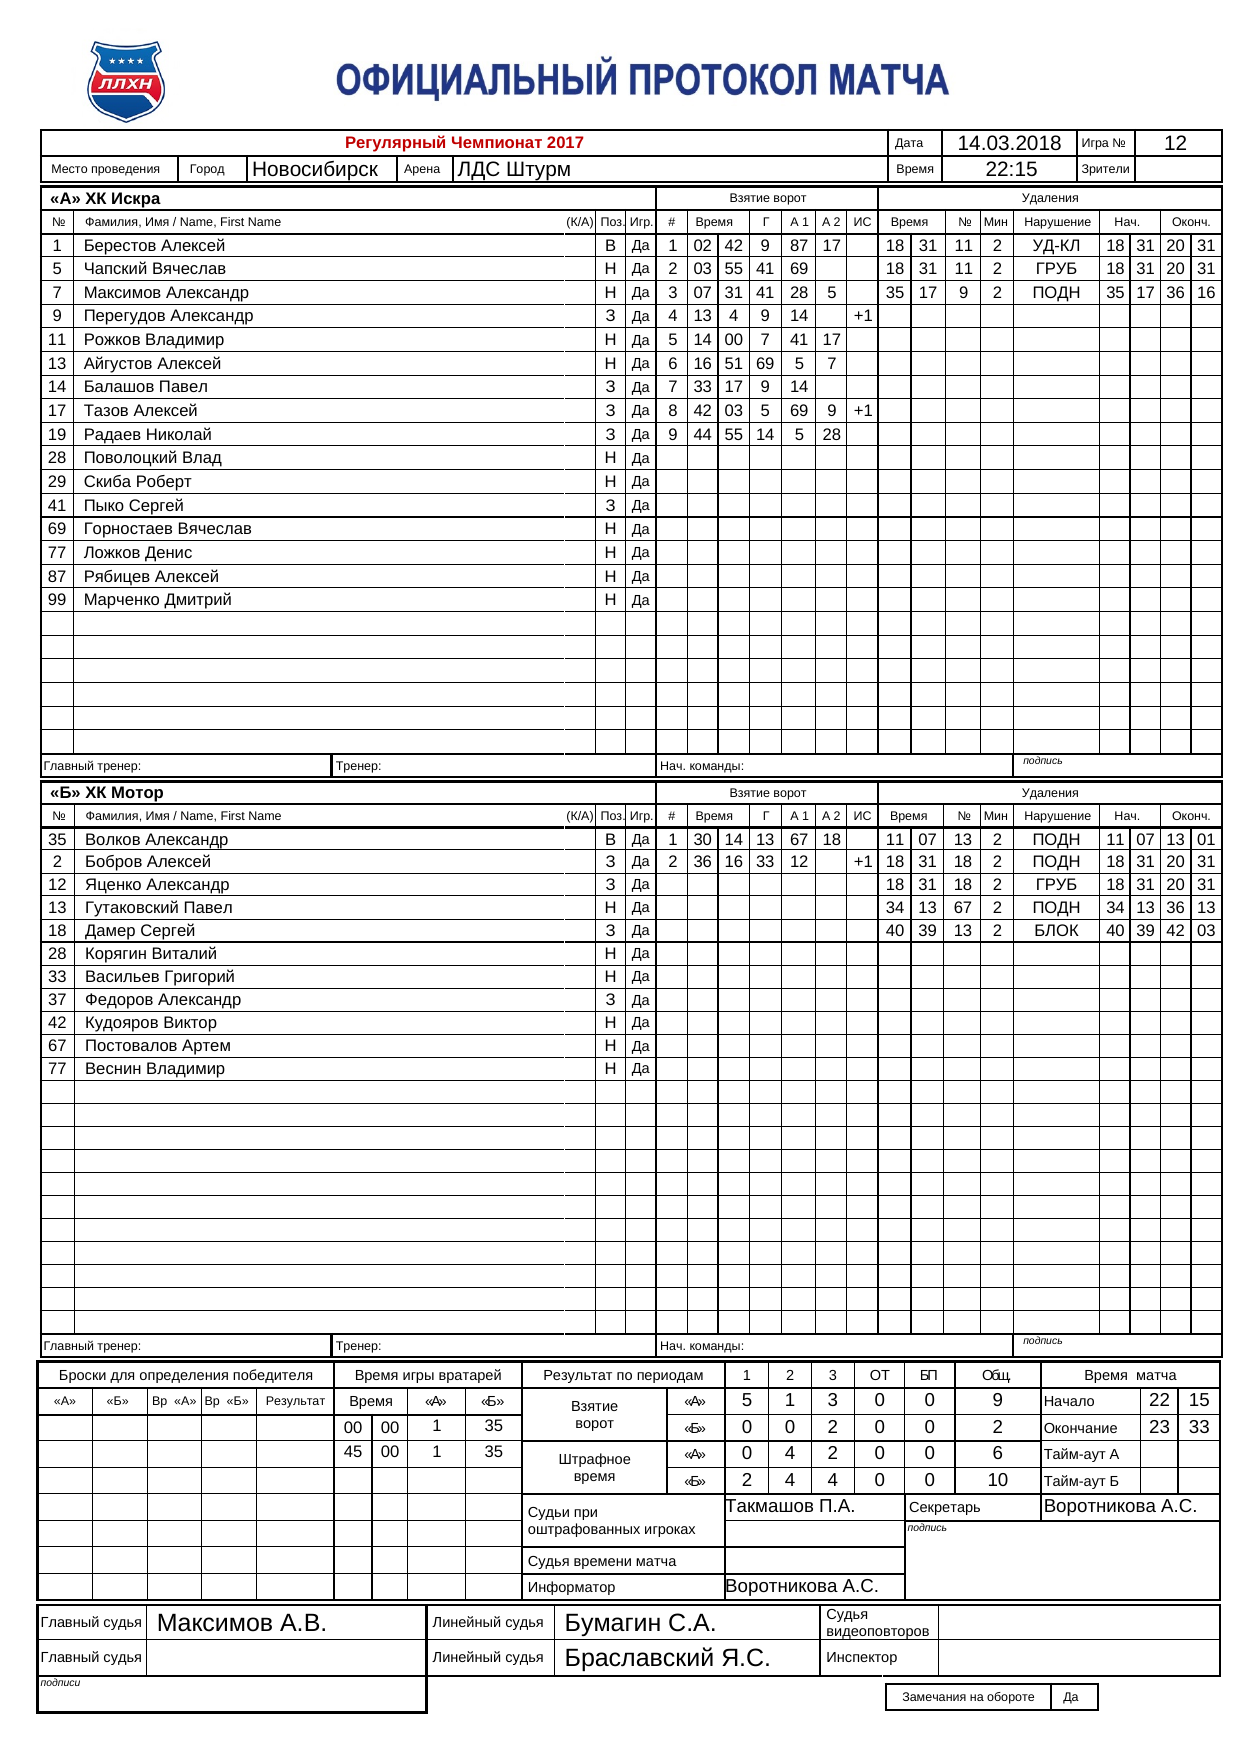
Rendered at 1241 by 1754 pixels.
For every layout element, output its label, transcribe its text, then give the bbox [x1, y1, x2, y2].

table_cell А 2 [816, 211, 846, 233]
table_cell [1131, 730, 1160, 753]
table_cell [946, 518, 980, 540]
table_cell 1 [42, 235, 73, 256]
table_cell [1161, 518, 1190, 540]
table_cell 2 [981, 920, 1013, 941]
table_cell [912, 446, 945, 469]
table_cell Время [879, 805, 943, 826]
table_cell 4 [769, 1468, 811, 1493]
table_cell [847, 470, 877, 493]
table_cell [335, 1494, 371, 1520]
table_cell Судьи при оштрафованных игроках [523, 1495, 724, 1546]
table_cell [847, 1104, 877, 1126]
table_cell 9 [750, 235, 781, 256]
table_cell [1131, 612, 1160, 634]
table_cell 44 [688, 423, 717, 445]
table_cell [565, 305, 595, 327]
table_cell [981, 423, 1013, 445]
table_cell 18 [1100, 850, 1129, 872]
table_cell [1131, 659, 1160, 682]
table_cell [1100, 1288, 1129, 1310]
table_cell [1192, 399, 1221, 422]
table_cell З [596, 920, 625, 941]
table_cell [596, 1242, 625, 1264]
table_cell Зрители [1078, 157, 1134, 181]
table_cell [565, 1081, 595, 1103]
table_cell [688, 707, 717, 729]
table_cell [1192, 423, 1221, 445]
table_cell 31 [1192, 257, 1221, 280]
table_cell Тайм-аут А [1042, 1441, 1140, 1467]
table_cell [879, 659, 910, 682]
table_cell [719, 1219, 749, 1241]
table_cell 16 [688, 352, 717, 374]
table_cell 13 [944, 829, 980, 849]
table_cell [1100, 446, 1129, 469]
table_cell [719, 989, 749, 1011]
table_cell [816, 588, 846, 611]
table_cell 18 [1100, 257, 1129, 280]
table_cell «А» [668, 1389, 724, 1413]
table_cell [816, 966, 846, 987]
table_cell [688, 730, 717, 753]
table_cell [1192, 1127, 1221, 1149]
table_cell [981, 707, 1013, 729]
table_cell [596, 659, 625, 682]
table_cell [782, 1311, 815, 1333]
table_cell ПОДН [1014, 850, 1099, 872]
table_cell [1100, 1219, 1129, 1241]
table_cell [1100, 376, 1129, 398]
table_cell [408, 1547, 465, 1573]
table_cell [782, 588, 815, 611]
table_cell [719, 636, 749, 658]
table_cell [816, 1311, 846, 1333]
table_header 2 [769, 1363, 811, 1387]
table_cell [946, 470, 980, 493]
table_cell Инспектор [821, 1640, 938, 1675]
table_cell [879, 1311, 910, 1333]
table_header Взятие ворот [657, 188, 877, 209]
table_cell # [657, 211, 687, 233]
table_cell [257, 1521, 333, 1546]
table_cell 34 [879, 896, 910, 918]
table_cell [719, 1196, 749, 1218]
table_cell [565, 966, 595, 987]
table_cell 11 [946, 235, 980, 256]
table_cell 7 [42, 281, 73, 303]
table_cell [1100, 1058, 1129, 1079]
table_cell 5 [782, 423, 815, 445]
table_cell [1131, 305, 1160, 327]
table_cell Судья видеоповторов [821, 1606, 938, 1639]
table_cell [1014, 399, 1099, 422]
table_cell [75, 1127, 564, 1149]
table_header ОТ [855, 1363, 904, 1387]
table_cell [816, 470, 846, 493]
table_cell [782, 1104, 815, 1126]
table_cell [596, 1104, 625, 1126]
table_cell [981, 305, 1013, 327]
table_cell [816, 446, 846, 469]
table_cell [1192, 1196, 1221, 1218]
table_cell +1 [847, 305, 877, 327]
table_cell 18 [879, 850, 910, 872]
table_cell [782, 1150, 815, 1172]
table_cell [74, 707, 564, 729]
table_cell 5 [726, 1389, 768, 1413]
table_header 14.03.2018 [943, 131, 1076, 155]
table_cell [847, 1035, 877, 1057]
table_cell Тренер: [333, 1335, 655, 1356]
table_cell [912, 707, 945, 729]
table_cell [1100, 1012, 1129, 1033]
table_cell [688, 636, 717, 658]
table_cell [981, 1058, 1013, 1079]
table_cell [688, 588, 717, 611]
table_cell [626, 1196, 655, 1218]
table_cell [981, 989, 1013, 1011]
table_cell [847, 896, 877, 918]
table_cell Бобров Алексей [75, 850, 564, 872]
table_cell [1161, 305, 1190, 327]
table_cell Н [596, 328, 625, 351]
table_cell [719, 1104, 749, 1126]
table_cell [657, 1173, 687, 1195]
table_cell [1131, 446, 1160, 469]
table_cell Главный судья [39, 1640, 146, 1675]
table_cell подпись [1014, 755, 1221, 776]
table_cell [981, 541, 1013, 564]
table_cell [816, 565, 846, 587]
table_cell [847, 446, 877, 469]
table_cell Скиба Роберт [74, 470, 564, 493]
table_cell [847, 1288, 877, 1310]
table_cell [879, 518, 910, 540]
table_cell [1014, 612, 1099, 634]
table_cell Н [596, 1035, 625, 1057]
table_cell [750, 494, 781, 516]
table_cell [879, 565, 910, 587]
table_cell [782, 1058, 815, 1079]
table_cell [1014, 376, 1099, 398]
table_cell [981, 1035, 1013, 1057]
table_cell подпись [906, 1522, 1219, 1599]
table_cell 6 [956, 1442, 1040, 1467]
table_cell З [596, 399, 625, 422]
table_cell [1100, 989, 1129, 1011]
table_cell [816, 1058, 846, 1079]
table_cell [1161, 636, 1190, 658]
table_cell [750, 612, 781, 634]
table_cell Нач. команды: [657, 1335, 1012, 1356]
table_cell [944, 943, 980, 964]
table_cell [946, 659, 980, 682]
table_cell Главный судья [39, 1606, 146, 1639]
table_cell 9 [42, 305, 73, 327]
table_cell 17 [816, 235, 846, 256]
table_cell [565, 989, 595, 1011]
table_cell [1161, 707, 1190, 729]
table_cell Информатор [523, 1575, 724, 1599]
table_cell [944, 1242, 980, 1264]
table_cell [1131, 1012, 1160, 1033]
table_header Время игры вратарей [335, 1363, 521, 1387]
table_cell [688, 1127, 717, 1149]
table_cell А 1 [782, 211, 815, 233]
table_cell [657, 1012, 687, 1033]
table_cell [782, 1288, 815, 1310]
table_cell 14 [782, 305, 815, 327]
table_cell 14 [750, 423, 781, 445]
table_cell [93, 1494, 147, 1520]
table_cell [1100, 588, 1129, 611]
table_cell [879, 376, 910, 398]
table_cell [782, 518, 815, 540]
table_cell [657, 1242, 687, 1264]
table_cell 4 [657, 305, 687, 327]
table_cell [466, 1494, 521, 1520]
table_cell [750, 1265, 781, 1287]
table_cell [816, 1242, 846, 1264]
table_cell [1141, 1468, 1177, 1493]
table_cell [565, 1288, 595, 1310]
table_header 3 [812, 1363, 854, 1387]
table_cell [981, 470, 1013, 493]
table_header Дата [889, 131, 941, 155]
table_cell [688, 518, 717, 540]
table_cell [981, 1311, 1013, 1333]
table_cell [657, 1196, 687, 1218]
table_cell [750, 446, 781, 469]
table_cell [1014, 1035, 1099, 1057]
table_cell 22:15 [943, 157, 1076, 181]
table_cell [782, 470, 815, 493]
table_cell [1100, 1173, 1129, 1195]
table_cell [42, 1219, 74, 1241]
table_cell [1014, 565, 1099, 587]
table_cell Г [750, 211, 781, 233]
table_cell [565, 850, 595, 872]
table_cell [1161, 659, 1190, 682]
table_cell 9 [946, 281, 980, 303]
table_cell [879, 730, 910, 753]
table_cell [42, 683, 73, 706]
table_cell [879, 328, 910, 351]
table_cell 20 [1161, 235, 1190, 256]
table_cell Нарушение [1014, 211, 1099, 233]
table_cell Линейный судья [428, 1640, 554, 1675]
table_cell [1161, 1288, 1190, 1310]
table_cell [782, 1173, 815, 1195]
table_cell [1131, 494, 1160, 516]
table_cell [596, 1196, 625, 1218]
table_cell 28 [42, 446, 73, 469]
table_cell [719, 612, 749, 634]
table_cell [782, 1196, 815, 1218]
table_cell Время [688, 211, 749, 233]
table_cell [981, 1196, 1013, 1218]
table_cell 2 [981, 235, 1013, 256]
table_cell 35 [42, 829, 74, 849]
table_cell [42, 1311, 74, 1333]
table_cell [912, 1081, 943, 1103]
table_cell 28 [42, 943, 74, 964]
table_cell [596, 1288, 625, 1310]
table_cell [816, 305, 846, 327]
table_cell [688, 1081, 717, 1103]
table_cell 2 [981, 257, 1013, 280]
table_cell [944, 1035, 980, 1057]
table_cell 36 [1161, 896, 1190, 918]
table_cell [1161, 470, 1190, 493]
table_cell 67 [42, 1035, 74, 1057]
table_cell З [596, 423, 625, 445]
table_cell 2 [657, 850, 687, 872]
table_cell [1192, 352, 1221, 374]
table_cell Арена [398, 157, 452, 181]
table_cell [1161, 541, 1190, 564]
table_cell [688, 1288, 717, 1310]
table_cell 02 [688, 235, 717, 256]
table_cell Да [626, 829, 655, 849]
table_cell 17 [719, 376, 749, 398]
table_cell [565, 565, 595, 587]
table_cell [879, 1150, 910, 1172]
table_cell [879, 494, 910, 516]
table_cell Да [626, 446, 655, 469]
table_cell 14 [42, 376, 73, 398]
table_cell 15 [1179, 1389, 1219, 1413]
table_cell [42, 707, 73, 729]
table_cell [847, 352, 877, 374]
table_cell [782, 1081, 815, 1103]
table_cell Кудояров Виктор [75, 1012, 564, 1033]
table_cell [565, 1012, 595, 1033]
table_cell [596, 1173, 625, 1195]
table_cell № [42, 211, 73, 233]
table_cell [148, 1416, 201, 1440]
table_cell [373, 1574, 407, 1599]
table_cell [657, 683, 687, 706]
table_cell 39 [912, 920, 943, 941]
table_cell 13 [42, 896, 74, 918]
table_cell [565, 470, 595, 493]
table_cell [688, 541, 717, 564]
table_cell [657, 874, 687, 895]
table_cell [719, 1127, 749, 1149]
table_cell 31 [1192, 850, 1221, 872]
table_cell [1131, 541, 1160, 564]
table_cell [1161, 399, 1190, 422]
table_cell [879, 423, 910, 445]
table_cell [688, 1012, 717, 1033]
table_cell Да [626, 565, 655, 587]
table_cell [202, 1574, 256, 1599]
table_cell Н [596, 541, 625, 564]
table_cell Да [626, 943, 655, 964]
table_cell [946, 494, 980, 516]
table_cell [1192, 1058, 1221, 1079]
table_cell [816, 518, 846, 540]
table_cell [626, 1311, 655, 1333]
table_cell [750, 1196, 781, 1218]
table_cell Окончание [1042, 1415, 1140, 1440]
table_cell [1014, 588, 1099, 611]
table_cell [750, 636, 781, 658]
table_cell [1192, 328, 1221, 351]
table_cell [1014, 1127, 1099, 1149]
table_cell [596, 707, 625, 729]
table_cell Вр «А» [148, 1389, 201, 1413]
table_cell [1161, 683, 1190, 706]
table_cell [657, 966, 687, 987]
table_cell [1131, 966, 1160, 987]
table_cell [782, 1219, 815, 1241]
table_cell 18 [879, 257, 910, 280]
table_cell 00 [335, 1416, 371, 1440]
table_cell Н [596, 518, 625, 540]
table_cell [202, 1416, 256, 1440]
table_cell [565, 1058, 595, 1079]
table_cell [688, 1173, 717, 1195]
table_cell [1100, 683, 1129, 706]
table_cell [1131, 683, 1160, 706]
table_cell Ложков Денис [74, 541, 564, 564]
table_cell [1014, 541, 1099, 564]
table_cell [657, 565, 687, 587]
table_cell [816, 1288, 846, 1310]
table_cell 13 [1131, 896, 1160, 918]
table_cell 39 [1131, 920, 1160, 941]
table_cell Н [596, 565, 625, 587]
table_cell [596, 683, 625, 706]
table_cell [1179, 1468, 1219, 1493]
table_cell [847, 281, 877, 303]
table_cell [596, 1219, 625, 1241]
table_cell [883, 1677, 1220, 1681]
table_cell 31 [912, 850, 943, 872]
table_cell [912, 1219, 943, 1241]
table_cell 18 [879, 874, 910, 895]
table_cell 20 [1161, 874, 1190, 895]
table_cell [946, 328, 980, 351]
table_cell 17 [1131, 281, 1160, 303]
table_cell [688, 683, 717, 706]
table_cell [750, 683, 781, 706]
table_cell 35 [466, 1416, 521, 1440]
table_cell 03 [688, 257, 717, 280]
table_cell [1192, 1081, 1221, 1103]
table_cell [912, 1058, 943, 1079]
table_cell [1161, 376, 1190, 398]
table_cell [688, 896, 717, 918]
table_cell [688, 612, 717, 634]
table_cell [1192, 470, 1221, 493]
table_cell [944, 1058, 980, 1079]
table_cell [816, 1173, 846, 1195]
table_cell 30 [688, 829, 717, 849]
table_cell В [596, 829, 625, 849]
table_cell [75, 1104, 564, 1126]
table_cell [1100, 1265, 1129, 1287]
table_cell [1014, 1173, 1099, 1195]
table_cell 31 [1192, 874, 1221, 895]
table_cell [1100, 612, 1129, 634]
table_cell Тазов Алексей [74, 399, 564, 422]
table_cell [688, 1265, 717, 1287]
table_cell [75, 1173, 564, 1195]
table_cell 33 [688, 376, 717, 398]
table_cell Нач. команды: [657, 755, 1012, 776]
table_cell Да [626, 399, 655, 422]
table_cell [981, 730, 1013, 753]
table_cell [879, 683, 910, 706]
table_header Замечания на обороте [887, 1685, 1050, 1709]
table_cell Рябицев Алексей [74, 565, 564, 587]
table_cell [74, 612, 564, 634]
table_cell Гутаковский Павел [75, 896, 564, 918]
table_cell [719, 896, 749, 918]
table_cell [981, 612, 1013, 634]
table_cell [912, 1265, 943, 1287]
table_cell [816, 730, 846, 753]
table_cell Чапский Вячеслав [74, 257, 564, 280]
table_cell [944, 1104, 980, 1126]
table_cell З [596, 376, 625, 398]
table_cell 23 [1141, 1415, 1177, 1440]
table_cell 35 [466, 1441, 521, 1467]
table_cell Пыко Сергей [74, 494, 564, 516]
table_cell [373, 1468, 407, 1493]
table_cell № [946, 211, 980, 233]
table_cell [657, 1081, 687, 1103]
table_cell 77 [42, 1058, 74, 1079]
table_cell «Б» [668, 1415, 724, 1440]
table_cell [657, 494, 687, 516]
table_cell [1014, 1242, 1099, 1264]
table_cell [688, 943, 717, 964]
table_header Регулярный Чемпионат 2017 [42, 131, 887, 155]
table_cell [42, 1081, 74, 1103]
table_cell [946, 446, 980, 469]
table_cell [75, 1288, 564, 1310]
table_header «А» ХК Искра [42, 188, 655, 209]
table_cell [1161, 1035, 1190, 1057]
table_cell [816, 850, 846, 872]
table_cell [944, 1265, 980, 1287]
table_cell [93, 1547, 147, 1573]
table_cell [879, 1288, 910, 1310]
table_cell 1 [408, 1416, 465, 1440]
table_cell [816, 612, 846, 634]
table_cell [939, 1606, 1219, 1639]
table_cell 69 [750, 352, 781, 374]
table_cell [74, 636, 564, 658]
table_cell [39, 1494, 92, 1520]
table_cell [1014, 659, 1099, 682]
table_cell [782, 896, 815, 918]
table_cell [565, 896, 595, 918]
table_cell Игр. [626, 805, 655, 826]
table_cell Да [626, 470, 655, 493]
table_cell Н [596, 966, 625, 987]
table_cell [565, 920, 595, 941]
table_cell Балашов Павел [74, 376, 564, 398]
table_cell 31 [1131, 874, 1160, 895]
table_cell [981, 1081, 1013, 1103]
table_cell 8 [657, 399, 687, 422]
table_cell [879, 446, 910, 469]
table_cell 19 [42, 423, 73, 445]
table_cell Н [596, 446, 625, 469]
table_cell [782, 966, 815, 987]
table_cell [408, 1521, 465, 1546]
table_cell 9 [657, 423, 687, 445]
table_cell 20 [1161, 257, 1190, 280]
table_cell [565, 730, 595, 753]
table_cell А 2 [816, 805, 846, 826]
table_cell [944, 1150, 980, 1172]
table_cell [750, 943, 781, 964]
table_cell 16 [719, 850, 749, 872]
table_cell [782, 565, 815, 587]
table_cell [565, 588, 595, 611]
table_cell [1100, 659, 1129, 682]
table_cell [750, 518, 781, 540]
table_cell [688, 1311, 717, 1333]
table_cell [782, 874, 815, 895]
table_cell [75, 1265, 564, 1287]
table_cell 67 [782, 829, 815, 849]
table_cell [719, 518, 749, 540]
table_cell [1131, 518, 1160, 540]
table_cell [1192, 730, 1221, 753]
table_cell 4 [719, 305, 749, 327]
table_cell 0 [726, 1415, 768, 1440]
table_cell [981, 943, 1013, 964]
table_cell «А» [408, 1389, 465, 1413]
table_header «Б» ХК Мотор [42, 783, 655, 803]
table_cell 2 [981, 829, 1013, 849]
table_cell 6 [657, 352, 687, 374]
table_cell [1100, 1150, 1129, 1172]
table_cell 18 [944, 874, 980, 895]
table_cell 13 [944, 920, 980, 941]
table_cell [657, 989, 687, 1011]
table_cell [626, 1081, 655, 1103]
table_cell [912, 943, 943, 964]
table_cell 2 [657, 257, 687, 280]
table_cell [782, 494, 815, 516]
table_cell 1 [657, 235, 687, 256]
table_cell [847, 989, 877, 1011]
table_cell Перегудов Александр [74, 305, 564, 327]
table_header Удаления [879, 783, 1221, 803]
table_cell ГРУБ [1014, 257, 1099, 280]
table_cell 40 [1100, 920, 1129, 941]
table_cell [626, 659, 655, 682]
table_cell [373, 1494, 407, 1520]
table_cell [719, 1081, 749, 1103]
table_cell [1192, 683, 1221, 706]
table_cell 0 [855, 1389, 904, 1413]
table_cell 31 [912, 874, 943, 895]
table_cell [1014, 1288, 1099, 1310]
table_cell [1014, 1058, 1099, 1079]
table_cell [688, 1058, 717, 1079]
table_cell [657, 896, 687, 918]
table_cell [688, 989, 717, 1011]
table_cell [1192, 636, 1221, 658]
table_header 1 [726, 1363, 768, 1387]
table_cell [847, 730, 877, 753]
table_cell [944, 989, 980, 1011]
table_cell 7 [657, 376, 687, 398]
table_cell [981, 565, 1013, 587]
table_cell [1161, 966, 1190, 987]
table_cell 17 [42, 399, 73, 422]
table_cell [816, 874, 846, 895]
table_cell [1161, 494, 1190, 516]
table_cell 0 [855, 1442, 904, 1467]
table_cell [912, 470, 945, 493]
table_cell 5 [657, 328, 687, 351]
table_cell [750, 707, 781, 729]
table_cell [626, 612, 655, 634]
table_cell [565, 636, 595, 658]
table_cell Да [626, 494, 655, 516]
table_cell 41 [42, 494, 73, 516]
table_cell Да [626, 257, 655, 280]
table_cell [847, 541, 877, 564]
table_cell [719, 1265, 749, 1287]
table_cell Волков Александр [75, 829, 564, 849]
table_cell [912, 352, 945, 374]
table_cell [1014, 1104, 1099, 1126]
table_cell [944, 1081, 980, 1103]
table_cell [847, 235, 877, 256]
table_cell [750, 588, 781, 611]
table_cell 9 [750, 376, 781, 398]
table_cell № [42, 805, 74, 826]
table_cell [981, 376, 1013, 398]
table_cell [879, 1265, 910, 1287]
table_cell [1192, 612, 1221, 634]
table_cell [847, 1219, 877, 1241]
table_cell [39, 1441, 92, 1467]
table_cell [782, 612, 815, 634]
table_cell [466, 1547, 521, 1573]
table_cell [1014, 636, 1099, 658]
table_cell 4 [812, 1468, 854, 1493]
table_cell «А» [39, 1389, 92, 1413]
table_cell [657, 730, 687, 753]
table_cell [466, 1521, 521, 1546]
table_cell [847, 1311, 877, 1333]
table_cell [1192, 518, 1221, 540]
table_cell Да [626, 1012, 655, 1033]
table_cell [946, 683, 980, 706]
table_header Броски для определения победителя [39, 1363, 333, 1387]
table_header Общ. [956, 1363, 1040, 1387]
table_cell [42, 1127, 74, 1149]
table_cell [782, 1127, 815, 1149]
table_cell [847, 1150, 877, 1172]
table_cell [879, 1196, 910, 1218]
table_cell [657, 707, 687, 729]
table_cell [879, 541, 910, 564]
table_cell Радаев Николай [74, 423, 564, 445]
table_cell [912, 966, 943, 987]
table_cell [719, 541, 749, 564]
table_cell 31 [1131, 235, 1160, 256]
table_cell Время [889, 157, 941, 181]
table_cell З [596, 305, 625, 327]
table_cell [1014, 305, 1099, 327]
table_cell Такмашов П.А. [726, 1495, 904, 1520]
table_cell [816, 1127, 846, 1149]
table_cell [912, 494, 945, 516]
table_cell [1014, 730, 1099, 753]
table_cell [1100, 943, 1129, 964]
table_cell Да [626, 376, 655, 398]
table_cell 5 [782, 352, 815, 374]
table_cell [879, 966, 910, 987]
table_cell [148, 1494, 201, 1520]
table_cell [750, 470, 781, 493]
table_cell [565, 829, 595, 849]
table_cell Горностаев Вячеслав [74, 518, 564, 540]
table_cell [944, 1311, 980, 1333]
table_cell [981, 399, 1013, 422]
table_cell 35 [1100, 281, 1129, 303]
table_cell [981, 636, 1013, 658]
table_cell [879, 1219, 910, 1241]
table_cell [816, 494, 846, 516]
table_cell З [596, 874, 625, 895]
table_cell [816, 989, 846, 1011]
table_cell [912, 1150, 943, 1172]
table_cell Н [596, 943, 625, 964]
table_cell 2 [726, 1468, 768, 1493]
table_cell [1192, 541, 1221, 564]
table_cell ГРУБ [1014, 874, 1099, 895]
table_cell [912, 399, 945, 422]
table_cell 20 [1161, 850, 1190, 872]
table_cell [981, 446, 1013, 469]
table_cell 36 [688, 850, 717, 872]
table_cell Берестов Алексей [74, 235, 564, 256]
table_cell [912, 518, 945, 540]
table_cell [847, 1081, 877, 1103]
table_cell [750, 565, 781, 587]
table_cell [1100, 494, 1129, 516]
table_cell ПОДН [1014, 896, 1099, 918]
table_cell [565, 281, 595, 303]
table_cell [750, 896, 781, 918]
table_cell [847, 1242, 877, 1264]
table_cell [879, 989, 910, 1011]
table_cell [912, 541, 945, 564]
table_cell Да [626, 1058, 655, 1079]
table_cell [1100, 541, 1129, 564]
table_cell [847, 1012, 877, 1033]
table_cell [719, 874, 749, 895]
table_cell [74, 730, 564, 753]
table_cell [1161, 1081, 1190, 1103]
table_header Результат по периодам [523, 1363, 724, 1387]
table_cell [782, 446, 815, 469]
table_cell 3 [812, 1389, 854, 1413]
table_cell Да [626, 920, 655, 941]
table_cell [1141, 1441, 1177, 1467]
table_cell [847, 494, 877, 516]
table_cell 29 [42, 470, 73, 493]
table_cell [750, 1173, 781, 1195]
table_cell 11 [42, 328, 73, 351]
table_cell [565, 1196, 595, 1218]
table_cell [782, 989, 815, 1011]
table_cell [1014, 1150, 1099, 1172]
table_cell [565, 235, 595, 256]
table_cell [688, 494, 717, 516]
table_cell [42, 1173, 74, 1195]
table_cell [981, 1173, 1013, 1195]
table_cell [74, 659, 564, 682]
table_cell [1192, 1288, 1221, 1310]
table_cell [847, 1265, 877, 1287]
table_cell [816, 1035, 846, 1057]
table_cell [1100, 1311, 1129, 1333]
table_cell [782, 1035, 815, 1057]
table_cell [946, 399, 980, 422]
table_cell [847, 257, 877, 280]
table_cell [879, 470, 910, 493]
table_cell 2 [981, 281, 1013, 303]
table_cell [42, 1196, 74, 1218]
table_cell Рожков Владимир [74, 328, 564, 351]
table_cell В [596, 235, 625, 256]
table_cell [782, 1242, 815, 1264]
table_cell [847, 588, 877, 611]
table_cell [657, 1127, 687, 1149]
table_cell [1161, 1150, 1190, 1172]
table_cell [1131, 1127, 1160, 1149]
table_cell [626, 707, 655, 729]
table_cell Мин [981, 211, 1013, 233]
table_cell [750, 1081, 781, 1103]
table_cell Дамер Сергей [75, 920, 564, 941]
table_cell [565, 1150, 595, 1172]
table_cell [1014, 494, 1099, 516]
table_cell [912, 588, 945, 611]
table_cell 2 [981, 896, 1013, 918]
table_cell Да [626, 352, 655, 374]
table_cell [428, 1677, 882, 1711]
table_cell 42 [1161, 920, 1190, 941]
table_cell [750, 1150, 781, 1172]
table_cell 0 [855, 1415, 904, 1440]
table_cell [596, 1265, 625, 1287]
table_cell [626, 1219, 655, 1241]
table_cell [879, 1081, 910, 1103]
table_cell [816, 659, 846, 682]
table_cell 0 [905, 1415, 954, 1440]
table_cell 9 [956, 1389, 1040, 1413]
table_cell 69 [782, 399, 815, 422]
table_cell 07 [912, 829, 943, 849]
table_cell [912, 1104, 943, 1126]
table_cell 31 [719, 281, 749, 303]
table_cell [1161, 1127, 1190, 1149]
table_header 12 [1136, 131, 1221, 155]
table_cell [1161, 1242, 1190, 1264]
table_cell ЛДС Штурм [454, 157, 887, 181]
table_cell [1014, 989, 1099, 1011]
table_cell [1014, 707, 1099, 729]
table_cell Марченко Дмитрий [74, 588, 564, 611]
table_cell [1100, 328, 1129, 351]
table_cell [912, 1311, 943, 1333]
table_cell [847, 707, 877, 729]
table_cell [626, 1150, 655, 1172]
table_cell «Б» [668, 1468, 724, 1493]
table_cell [847, 423, 877, 445]
table_cell 3 [657, 281, 687, 303]
table_cell [816, 1104, 846, 1126]
table_cell [1192, 1265, 1221, 1287]
table_cell Тайм-аут Б [1042, 1468, 1140, 1493]
table_cell Н [596, 281, 625, 303]
table_cell 55 [719, 423, 749, 445]
table_cell 18 [944, 850, 980, 872]
table_cell [1131, 376, 1160, 398]
table_cell [912, 730, 945, 753]
table_cell [816, 541, 846, 564]
table_cell [688, 659, 717, 682]
table_cell [75, 1150, 564, 1172]
table_cell [879, 1127, 910, 1149]
table_cell [816, 376, 846, 398]
table_cell Да [626, 850, 655, 872]
table_cell Время [335, 1389, 407, 1413]
table_cell [719, 1012, 749, 1033]
table_cell [565, 943, 595, 964]
table_cell [816, 707, 846, 729]
table_cell 33 [750, 850, 781, 872]
table_cell [847, 659, 877, 682]
table_cell [879, 636, 910, 658]
table_cell 45 [335, 1441, 371, 1467]
table_cell 07 [1131, 829, 1160, 849]
table_cell 00 [373, 1441, 407, 1467]
table_cell [1192, 989, 1221, 1011]
table_cell [944, 1127, 980, 1149]
table_cell Максимов Александр [74, 281, 564, 303]
table_cell [816, 1219, 846, 1241]
table_cell [565, 541, 595, 564]
table_cell [1100, 1196, 1129, 1218]
table_cell [657, 659, 687, 682]
table_cell [688, 565, 717, 587]
table_cell [981, 1288, 1013, 1310]
table_cell [257, 1494, 333, 1520]
table_cell [202, 1494, 256, 1520]
table_cell [719, 1035, 749, 1057]
table_cell [657, 1058, 687, 1079]
table_cell [688, 1035, 717, 1057]
table_cell [726, 1521, 904, 1546]
table_cell 11 [879, 829, 910, 849]
table_cell [657, 588, 687, 611]
table_cell [1161, 1173, 1190, 1195]
table_cell [75, 1311, 564, 1333]
table_cell [912, 1012, 943, 1033]
table_cell 13 [912, 896, 943, 918]
table_cell [93, 1574, 147, 1599]
table_cell Вр «Б» [202, 1389, 256, 1413]
table_cell БЛОК [1014, 920, 1099, 941]
table_cell [1131, 1058, 1160, 1079]
table_cell [847, 376, 877, 398]
table_cell [816, 920, 846, 941]
table_cell [42, 1288, 74, 1310]
table_cell [879, 707, 910, 729]
table_header Да [1052, 1685, 1097, 1709]
table_cell Да [626, 281, 655, 303]
table_cell [719, 943, 749, 964]
table_cell 16 [1192, 281, 1221, 303]
table_cell 17 [912, 281, 945, 303]
table_cell [719, 683, 749, 706]
table_cell [847, 1196, 877, 1218]
table_cell 99 [42, 588, 73, 611]
table_cell Нач. [1100, 805, 1160, 826]
table_cell [657, 1150, 687, 1172]
table_cell Да [626, 305, 655, 327]
table_cell Фамилия, Имя / Name, First Name [75, 805, 565, 826]
table_cell [257, 1547, 333, 1573]
table_cell Штрафное время [523, 1442, 666, 1493]
table_cell [1131, 352, 1160, 374]
table_cell [981, 1265, 1013, 1287]
table_cell 2 [812, 1415, 854, 1440]
table_cell [657, 612, 687, 634]
table_cell [912, 683, 945, 706]
table_cell [373, 1521, 407, 1546]
table_cell [42, 636, 73, 658]
table_cell [408, 1468, 465, 1493]
table_cell [1131, 1035, 1160, 1057]
table_cell [1014, 1012, 1099, 1033]
table_cell [565, 423, 595, 445]
table_cell 5 [42, 257, 73, 280]
table_cell [1131, 1081, 1160, 1103]
table_header Удаления [879, 188, 1221, 209]
table_cell [75, 1196, 564, 1218]
table_cell 18 [879, 235, 910, 256]
table_cell [1192, 1104, 1221, 1126]
table_cell 34 [1100, 896, 1129, 918]
table_cell [1131, 1196, 1160, 1218]
table_cell [981, 1219, 1013, 1241]
table_cell 18 [1100, 874, 1129, 895]
table_cell 36 [1161, 281, 1190, 303]
table_cell [39, 1574, 92, 1599]
table_cell 18 [1100, 235, 1129, 256]
table_cell Нарушение [1014, 805, 1099, 826]
table_cell Главный тренер: [42, 1335, 330, 1356]
table_cell 17 [816, 328, 846, 351]
table_cell [1161, 1058, 1190, 1079]
table_cell 0 [855, 1468, 904, 1493]
table_cell [750, 1058, 781, 1079]
table_cell Да [626, 588, 655, 611]
table_cell [847, 966, 877, 987]
table_cell [816, 1196, 846, 1218]
table_cell [981, 494, 1013, 516]
table_cell Оконч. [1161, 211, 1221, 233]
table_cell Фамилия, Имя / Name, First Name [74, 211, 565, 233]
table_cell [565, 1173, 595, 1195]
table_cell [912, 305, 945, 327]
table_cell ИС [847, 805, 877, 826]
table_cell 2 [956, 1415, 1040, 1440]
table_cell [1131, 707, 1160, 729]
table_cell Воротникова А.С. [1042, 1495, 1219, 1520]
table_header Игра № [1078, 131, 1134, 155]
table_cell Новосибирск [248, 157, 396, 181]
table_cell [1131, 636, 1160, 658]
table_cell [1192, 1012, 1221, 1033]
table_cell [782, 1265, 815, 1287]
table_cell [1192, 1219, 1221, 1241]
table_cell [688, 874, 717, 895]
table_cell [847, 636, 877, 658]
table_cell [688, 470, 717, 493]
table_cell [981, 328, 1013, 351]
table_cell [657, 636, 687, 658]
table_cell [912, 565, 945, 587]
table_cell ПОДН [1014, 281, 1099, 303]
table_cell [981, 1104, 1013, 1126]
table_cell [1131, 1104, 1160, 1126]
table_cell 33 [1179, 1415, 1219, 1440]
table_cell Да [626, 989, 655, 1011]
table_cell Время [879, 211, 945, 233]
table_cell [847, 874, 877, 895]
table_cell [688, 1219, 717, 1241]
table_cell Н [596, 1012, 625, 1033]
table_cell Тренер: [333, 755, 655, 776]
table_cell [847, 1127, 877, 1149]
table_cell [257, 1416, 333, 1440]
table_cell [750, 989, 781, 1011]
table_cell Корягин Виталий [75, 943, 564, 964]
table_cell [1100, 518, 1129, 540]
table_cell [1161, 1219, 1190, 1241]
table_cell 67 [944, 896, 980, 918]
table_cell 77 [42, 541, 73, 564]
table_cell [39, 1468, 92, 1493]
table_cell Н [596, 257, 625, 280]
table_cell 13 [688, 305, 717, 327]
table_cell [42, 1265, 74, 1287]
table_cell 87 [782, 235, 815, 256]
table_cell [596, 730, 625, 753]
table_cell 03 [1192, 920, 1221, 941]
table_cell Да [626, 235, 655, 256]
table_cell 35 [879, 281, 910, 303]
table_cell [879, 399, 910, 422]
table_cell [816, 1150, 846, 1172]
table_cell 5 [750, 399, 781, 422]
table_cell [879, 1058, 910, 1079]
table_cell [719, 470, 749, 493]
table_cell [1014, 446, 1099, 469]
table_cell [1131, 588, 1160, 611]
table_cell 22 [1141, 1389, 1177, 1413]
table_cell [565, 1242, 595, 1264]
table_cell [847, 612, 877, 634]
table_cell 2 [812, 1442, 854, 1467]
table_cell [1161, 1012, 1190, 1033]
table_cell [719, 1173, 749, 1195]
table_cell [565, 1035, 595, 1057]
table_cell [719, 1311, 749, 1333]
table_cell [408, 1494, 465, 1520]
table_cell [879, 943, 910, 964]
table_cell [565, 1127, 595, 1149]
table_cell Да [626, 1035, 655, 1057]
table_cell [1192, 943, 1221, 964]
table_cell [565, 1104, 595, 1126]
table_cell [879, 1035, 910, 1057]
table_cell [1100, 1081, 1129, 1103]
table_cell [879, 1242, 910, 1264]
table_cell [1100, 1035, 1129, 1057]
table_cell [565, 707, 595, 729]
table_cell 1 [408, 1441, 465, 1467]
table_cell [565, 1265, 595, 1287]
table_cell 18 [816, 829, 846, 849]
table_cell [1100, 1242, 1129, 1264]
table_cell [1131, 943, 1160, 964]
table_cell [1192, 1150, 1221, 1172]
table_cell [688, 1104, 717, 1126]
table_cell 41 [782, 328, 815, 351]
table_cell [1131, 470, 1160, 493]
table_cell 14 [782, 376, 815, 398]
table_cell 1 [769, 1389, 811, 1413]
table_cell (К/А) [565, 211, 595, 233]
table_cell [912, 612, 945, 634]
table_cell [719, 446, 749, 469]
table_cell [847, 1173, 877, 1195]
table_cell [1161, 423, 1190, 445]
table_cell [782, 1012, 815, 1033]
table_cell Да [626, 896, 655, 918]
table_cell [565, 376, 595, 398]
table_cell [565, 328, 595, 351]
table_cell [912, 1035, 943, 1057]
table_cell [466, 1574, 521, 1599]
table_cell [1161, 1104, 1190, 1126]
table_cell 28 [782, 281, 815, 303]
table_cell [565, 257, 595, 280]
table_cell [1014, 1219, 1099, 1241]
table_cell [946, 541, 980, 564]
table_cell [1192, 494, 1221, 516]
table_cell [1100, 305, 1129, 327]
table_cell 37 [42, 989, 74, 1011]
table_cell [946, 730, 980, 753]
table_cell [1192, 1311, 1221, 1333]
table_cell [912, 376, 945, 398]
table_cell [1014, 328, 1099, 351]
table_cell [1131, 423, 1160, 445]
table_cell «Б» [93, 1389, 147, 1413]
table_cell [1131, 328, 1160, 351]
table_cell [1131, 989, 1160, 1011]
table_cell [565, 494, 595, 516]
table_cell [335, 1547, 371, 1573]
table_cell [719, 494, 749, 516]
table_cell [1131, 1219, 1160, 1241]
table_cell Взятие ворот [523, 1389, 666, 1440]
table_cell [944, 1288, 980, 1310]
table_cell [1192, 1035, 1221, 1057]
table_cell Да [626, 423, 655, 445]
table_cell 28 [816, 423, 846, 445]
table_cell [946, 612, 980, 634]
table_cell [847, 943, 877, 964]
table_cell 01 [1192, 829, 1221, 849]
table_cell 51 [719, 352, 749, 374]
table_cell Время [688, 805, 749, 826]
table_cell [847, 829, 877, 849]
table_cell [657, 1219, 687, 1241]
table_cell [981, 683, 1013, 706]
table_cell Н [596, 1058, 625, 1079]
table_cell 2 [42, 850, 74, 872]
table_cell З [596, 989, 625, 1011]
table_cell [1192, 376, 1221, 398]
table_cell Н [596, 352, 625, 374]
table_cell [944, 1219, 980, 1241]
table_cell [1014, 966, 1099, 987]
table_cell [565, 1311, 595, 1333]
table_cell [1100, 730, 1129, 753]
table_cell [1100, 707, 1129, 729]
table_cell [1192, 1173, 1221, 1195]
table_cell А 1 [782, 805, 815, 826]
table_cell [75, 1219, 564, 1241]
table_cell [1136, 157, 1221, 181]
table_cell [657, 1265, 687, 1287]
table_cell [816, 683, 846, 706]
table_cell [626, 730, 655, 753]
table_cell [782, 683, 815, 706]
table_cell Браславский Я.С. [555, 1640, 819, 1675]
table_cell [719, 1150, 749, 1172]
table_cell [596, 636, 625, 658]
table_cell [39, 1416, 92, 1440]
table_cell 41 [750, 257, 781, 280]
table_cell З [596, 850, 625, 872]
table_cell [782, 659, 815, 682]
table_cell ИС [847, 211, 877, 233]
table_cell 31 [1131, 257, 1160, 280]
table_cell [944, 1173, 980, 1195]
table_cell 42 [719, 235, 749, 256]
table_cell [1099, 1682, 1220, 1711]
table_cell Максимов А.В. [147, 1606, 425, 1639]
table_cell Да [626, 328, 655, 351]
table_cell [148, 1547, 201, 1573]
table_cell [565, 399, 595, 422]
table_cell [74, 683, 564, 706]
table_cell [981, 966, 1013, 987]
table_cell [750, 1012, 781, 1033]
table_cell [596, 612, 625, 634]
table_cell [879, 1173, 910, 1195]
table_cell +1 [847, 399, 877, 422]
table_cell [657, 1035, 687, 1057]
table_cell [202, 1441, 256, 1467]
table_cell [39, 1521, 92, 1546]
table_cell 0 [905, 1468, 954, 1493]
table_cell [1100, 423, 1129, 445]
table_cell [1014, 1081, 1099, 1103]
table_cell Результат [257, 1389, 333, 1413]
table_cell № [944, 805, 980, 826]
table_cell [1161, 588, 1190, 611]
table_cell [626, 683, 655, 706]
table_cell [1161, 943, 1190, 964]
table_cell [688, 920, 717, 941]
table_cell [1131, 1173, 1160, 1195]
table_cell Да [626, 541, 655, 564]
table_cell [750, 920, 781, 941]
table_cell 55 [719, 257, 749, 280]
table_cell [657, 1311, 687, 1333]
table_cell [750, 659, 781, 682]
table_cell [1014, 683, 1099, 706]
table_cell 42 [688, 399, 717, 422]
table_cell Нач. [1100, 211, 1160, 233]
table_cell [1100, 1104, 1129, 1126]
table_cell [42, 612, 73, 634]
table_cell [750, 1311, 781, 1333]
table_cell Начало [1042, 1389, 1140, 1413]
table_cell [1131, 399, 1160, 422]
picture [5, 28, 1179, 129]
table_cell 31 [912, 257, 945, 280]
table_cell 14 [688, 328, 717, 351]
table_cell [912, 328, 945, 351]
table_cell [750, 1288, 781, 1310]
table_cell [946, 305, 980, 327]
table_cell [782, 541, 815, 564]
table_cell [912, 423, 945, 445]
table_cell [657, 541, 687, 564]
table_cell [1131, 1150, 1160, 1172]
table_cell Поволоцкий Влад [74, 446, 564, 469]
table_cell [719, 920, 749, 941]
table_cell Васильев Григорий [75, 966, 564, 987]
table_cell 5 [816, 281, 846, 303]
table_cell [912, 1242, 943, 1264]
table_cell [1014, 470, 1099, 493]
table_cell 0 [905, 1389, 954, 1413]
table_cell [816, 1081, 846, 1103]
table_cell 31 [1131, 850, 1160, 872]
table_cell [1014, 1196, 1099, 1218]
table_cell [719, 707, 749, 729]
table_cell [912, 1196, 943, 1218]
table_cell [912, 989, 943, 1011]
table_cell 40 [879, 920, 910, 941]
table_cell 41 [750, 281, 781, 303]
table_cell [596, 1081, 625, 1103]
table_cell [466, 1468, 521, 1493]
table_cell 0 [905, 1442, 954, 1467]
table_cell 2 [981, 850, 1013, 872]
table_cell [335, 1521, 371, 1546]
table_cell Г [750, 805, 781, 826]
table_cell [688, 1242, 717, 1264]
table_header Взятие ворот [657, 783, 877, 803]
table_cell (К/А) [565, 805, 595, 826]
table_cell [981, 518, 1013, 540]
table_cell [626, 1242, 655, 1264]
table_cell [1131, 565, 1160, 587]
table_cell [944, 1012, 980, 1033]
table_cell [981, 588, 1013, 611]
table_cell [816, 257, 846, 280]
table_cell [719, 565, 749, 587]
table_cell [1100, 1127, 1129, 1149]
table_cell [879, 305, 910, 327]
table_cell [1100, 966, 1129, 987]
table_cell [42, 1104, 74, 1126]
table_cell [626, 1104, 655, 1126]
table_cell [719, 588, 749, 611]
table_cell Постовалов Артем [75, 1035, 564, 1057]
table_cell [1161, 989, 1190, 1011]
table_cell [946, 376, 980, 398]
table_cell [42, 1150, 74, 1172]
table_cell [596, 1150, 625, 1172]
table_cell [1161, 352, 1190, 374]
table_cell [847, 565, 877, 587]
table_cell [782, 636, 815, 658]
table_cell [626, 636, 655, 658]
table_cell [657, 518, 687, 540]
table_cell [750, 1035, 781, 1057]
table_cell Мин [981, 805, 1013, 826]
table_cell [750, 1242, 781, 1264]
table_header Время матча [1042, 1363, 1219, 1387]
table_cell [981, 1127, 1013, 1149]
table_cell 03 [719, 399, 749, 422]
table_cell [1131, 1265, 1160, 1287]
table_cell Поз. [596, 211, 625, 233]
table_cell Бумагин С.А. [555, 1606, 819, 1639]
table_cell 9 [750, 305, 781, 327]
table_cell [565, 352, 595, 374]
table_cell [1179, 1441, 1219, 1467]
table_cell [750, 1127, 781, 1149]
table_cell Да [626, 966, 655, 987]
table_cell [39, 1547, 92, 1573]
table_cell [688, 966, 717, 987]
table_cell [816, 1265, 846, 1287]
table_cell [719, 659, 749, 682]
table_cell 12 [42, 874, 74, 895]
table_cell [939, 1640, 1219, 1675]
table_cell [75, 1081, 564, 1103]
table_cell [750, 541, 781, 564]
table_cell Секретарь [906, 1495, 1040, 1520]
table_cell [750, 1104, 781, 1126]
table_cell 11 [946, 257, 980, 280]
table_cell [847, 1058, 877, 1079]
table_cell [1161, 1311, 1190, 1333]
table_cell [1161, 1196, 1190, 1218]
table_cell [657, 1104, 687, 1126]
table_cell [657, 920, 687, 941]
table_cell 2 [981, 874, 1013, 895]
table_cell [626, 1173, 655, 1195]
table_cell [1014, 518, 1099, 540]
table_cell [202, 1468, 256, 1493]
table_cell подписи [39, 1677, 425, 1711]
table_cell [626, 1265, 655, 1287]
table_cell [657, 446, 687, 469]
table_cell [257, 1441, 333, 1467]
table_cell [565, 446, 595, 469]
table_cell [1161, 565, 1190, 587]
table_cell Главный тренер: [42, 755, 330, 776]
table_cell Н [596, 588, 625, 611]
table_cell УД-КЛ [1014, 235, 1099, 256]
table_cell [816, 636, 846, 658]
table_cell 13 [1161, 829, 1190, 849]
table_cell 7 [816, 352, 846, 374]
table_cell [408, 1574, 465, 1599]
table_cell [1161, 446, 1190, 469]
table_cell 4 [769, 1442, 811, 1467]
table_cell 00 [719, 328, 749, 351]
table_cell 0 [726, 1442, 768, 1467]
table_cell [148, 1441, 201, 1467]
table_cell [879, 612, 910, 634]
table_cell [1192, 446, 1221, 469]
table_cell 12 [782, 850, 815, 872]
table_cell [1192, 305, 1221, 327]
table_cell [782, 920, 815, 941]
table_cell [596, 1311, 625, 1333]
table_cell [719, 1242, 749, 1264]
table_cell [1100, 470, 1129, 493]
table_cell 69 [42, 518, 73, 540]
table_cell [657, 470, 687, 493]
table_cell Оконч. [1161, 805, 1221, 826]
table_cell [879, 1104, 910, 1126]
table_cell [657, 1288, 687, 1310]
table_cell [257, 1574, 333, 1599]
table_cell 00 [373, 1416, 407, 1440]
table_cell [726, 1548, 904, 1573]
table_cell 07 [688, 281, 717, 303]
table_cell [1161, 328, 1190, 351]
table_cell [565, 683, 595, 706]
table_cell Федоров Александр [75, 989, 564, 1011]
table_cell [93, 1468, 147, 1493]
table_cell 13 [750, 829, 781, 849]
table_cell [847, 518, 877, 540]
table_cell [657, 943, 687, 964]
table_cell [1192, 565, 1221, 587]
table_cell [596, 1127, 625, 1149]
table_cell [373, 1547, 407, 1573]
table_cell [93, 1416, 147, 1440]
table_cell 31 [1192, 235, 1221, 256]
table_cell [1014, 1311, 1099, 1333]
table_cell [981, 352, 1013, 374]
table_cell [42, 1242, 74, 1264]
table_cell # [657, 805, 687, 826]
table_cell Воротникова А.С. [726, 1575, 904, 1599]
table_cell [750, 874, 781, 895]
table_cell [688, 446, 717, 469]
table_cell [1161, 730, 1190, 753]
table_cell «А» [668, 1442, 724, 1467]
table_cell Город [179, 157, 246, 181]
table_cell [565, 518, 595, 540]
table_cell [1131, 1242, 1160, 1264]
table_cell [782, 707, 815, 729]
table_cell [202, 1521, 256, 1546]
table_cell [1192, 1242, 1221, 1264]
table_cell [1014, 943, 1099, 964]
table_cell [565, 659, 595, 682]
table_cell [626, 1127, 655, 1149]
table_cell [1192, 588, 1221, 611]
table_cell 42 [42, 1012, 74, 1033]
table_cell ПОДН [1014, 829, 1099, 849]
table_cell 13 [42, 352, 73, 374]
table_cell [1100, 399, 1129, 422]
table_cell подпись [1014, 1335, 1221, 1356]
table_cell [946, 352, 980, 374]
table_cell [93, 1521, 147, 1546]
table_cell [42, 730, 73, 753]
table_cell [782, 730, 815, 753]
table_cell 7 [750, 328, 781, 351]
table_cell [1014, 352, 1099, 374]
table_cell [944, 1196, 980, 1218]
table_cell [879, 352, 910, 374]
table_cell З [596, 494, 625, 516]
table_cell [565, 612, 595, 634]
table_cell Линейный судья [428, 1606, 554, 1639]
table_cell [946, 636, 980, 658]
table_cell Айгустов Алексей [74, 352, 564, 374]
table_cell [148, 1521, 201, 1546]
table_cell [879, 588, 910, 611]
table_cell [148, 1468, 201, 1493]
table_cell 69 [782, 257, 815, 280]
table_cell 0 [769, 1415, 811, 1440]
table_cell [847, 920, 877, 941]
table_cell [147, 1640, 425, 1675]
table_cell [626, 1288, 655, 1310]
table_cell [912, 1288, 943, 1310]
table_cell [847, 328, 877, 351]
table_cell «Б » [466, 1389, 521, 1413]
table_cell [202, 1547, 256, 1573]
table_cell [1192, 707, 1221, 729]
table_cell 87 [42, 565, 73, 587]
table_cell [1192, 659, 1221, 682]
table_cell Да [626, 518, 655, 540]
table_cell [1100, 636, 1129, 658]
table_cell 18 [42, 920, 74, 941]
table_cell [981, 1150, 1013, 1172]
table_cell [719, 730, 749, 753]
table_cell +1 [847, 850, 877, 872]
table_cell [946, 707, 980, 729]
table_cell [944, 966, 980, 987]
table_cell [1161, 1265, 1190, 1287]
table_cell [1100, 352, 1129, 374]
table_cell Игр. [626, 211, 655, 233]
table_cell Н [596, 896, 625, 918]
table_cell Да [626, 874, 655, 895]
table_header БП [905, 1363, 954, 1387]
table_cell Н [596, 470, 625, 493]
table_cell [750, 1219, 781, 1241]
table_cell [1100, 565, 1129, 587]
table_cell 31 [912, 235, 945, 256]
table_cell [688, 1196, 717, 1218]
table_cell [946, 423, 980, 445]
table_cell [912, 1127, 943, 1149]
table_cell Яценко Александр [75, 874, 564, 895]
table_cell 11 [1100, 829, 1129, 849]
table_cell [750, 966, 781, 987]
table_cell [688, 1150, 717, 1172]
table_cell 10 [956, 1468, 1040, 1493]
table_cell [981, 659, 1013, 682]
table_cell [719, 1288, 749, 1310]
table_cell [565, 874, 595, 895]
table_cell [335, 1468, 371, 1493]
table_cell 14 [719, 829, 749, 849]
table_cell [719, 1058, 749, 1079]
table_cell 9 [816, 399, 846, 422]
table_cell [912, 636, 945, 658]
table_cell 1 [657, 829, 687, 849]
table_cell [1131, 1288, 1160, 1310]
table_cell [750, 730, 781, 753]
table_cell [1014, 423, 1099, 445]
table_cell Место проведения [42, 157, 177, 181]
table_cell [1014, 1265, 1099, 1287]
table_cell [93, 1441, 147, 1467]
table_cell [816, 1012, 846, 1033]
table_cell [847, 683, 877, 706]
table_cell [148, 1574, 201, 1599]
table_cell [42, 659, 73, 682]
table_cell [816, 943, 846, 964]
table_cell [1131, 1311, 1160, 1333]
table_cell [719, 966, 749, 987]
table_cell [782, 943, 815, 964]
table_cell [879, 1012, 910, 1033]
table_cell [565, 1219, 595, 1241]
table_cell [257, 1468, 333, 1493]
table_cell Веснин Владимир [75, 1058, 564, 1079]
table_cell [75, 1242, 564, 1264]
table_cell 13 [1192, 896, 1221, 918]
table_cell [912, 1173, 943, 1195]
table_cell [946, 565, 980, 587]
table_cell Поз. [596, 805, 625, 826]
table_cell [946, 588, 980, 611]
table_cell [981, 1242, 1013, 1264]
table_cell 33 [42, 966, 74, 987]
table_cell Судья времени матча [523, 1548, 724, 1573]
table_cell [981, 1012, 1013, 1033]
table_cell [912, 659, 945, 682]
table_cell [816, 896, 846, 918]
table_cell [335, 1574, 371, 1599]
table_cell [1161, 612, 1190, 634]
table_cell [1192, 966, 1221, 987]
